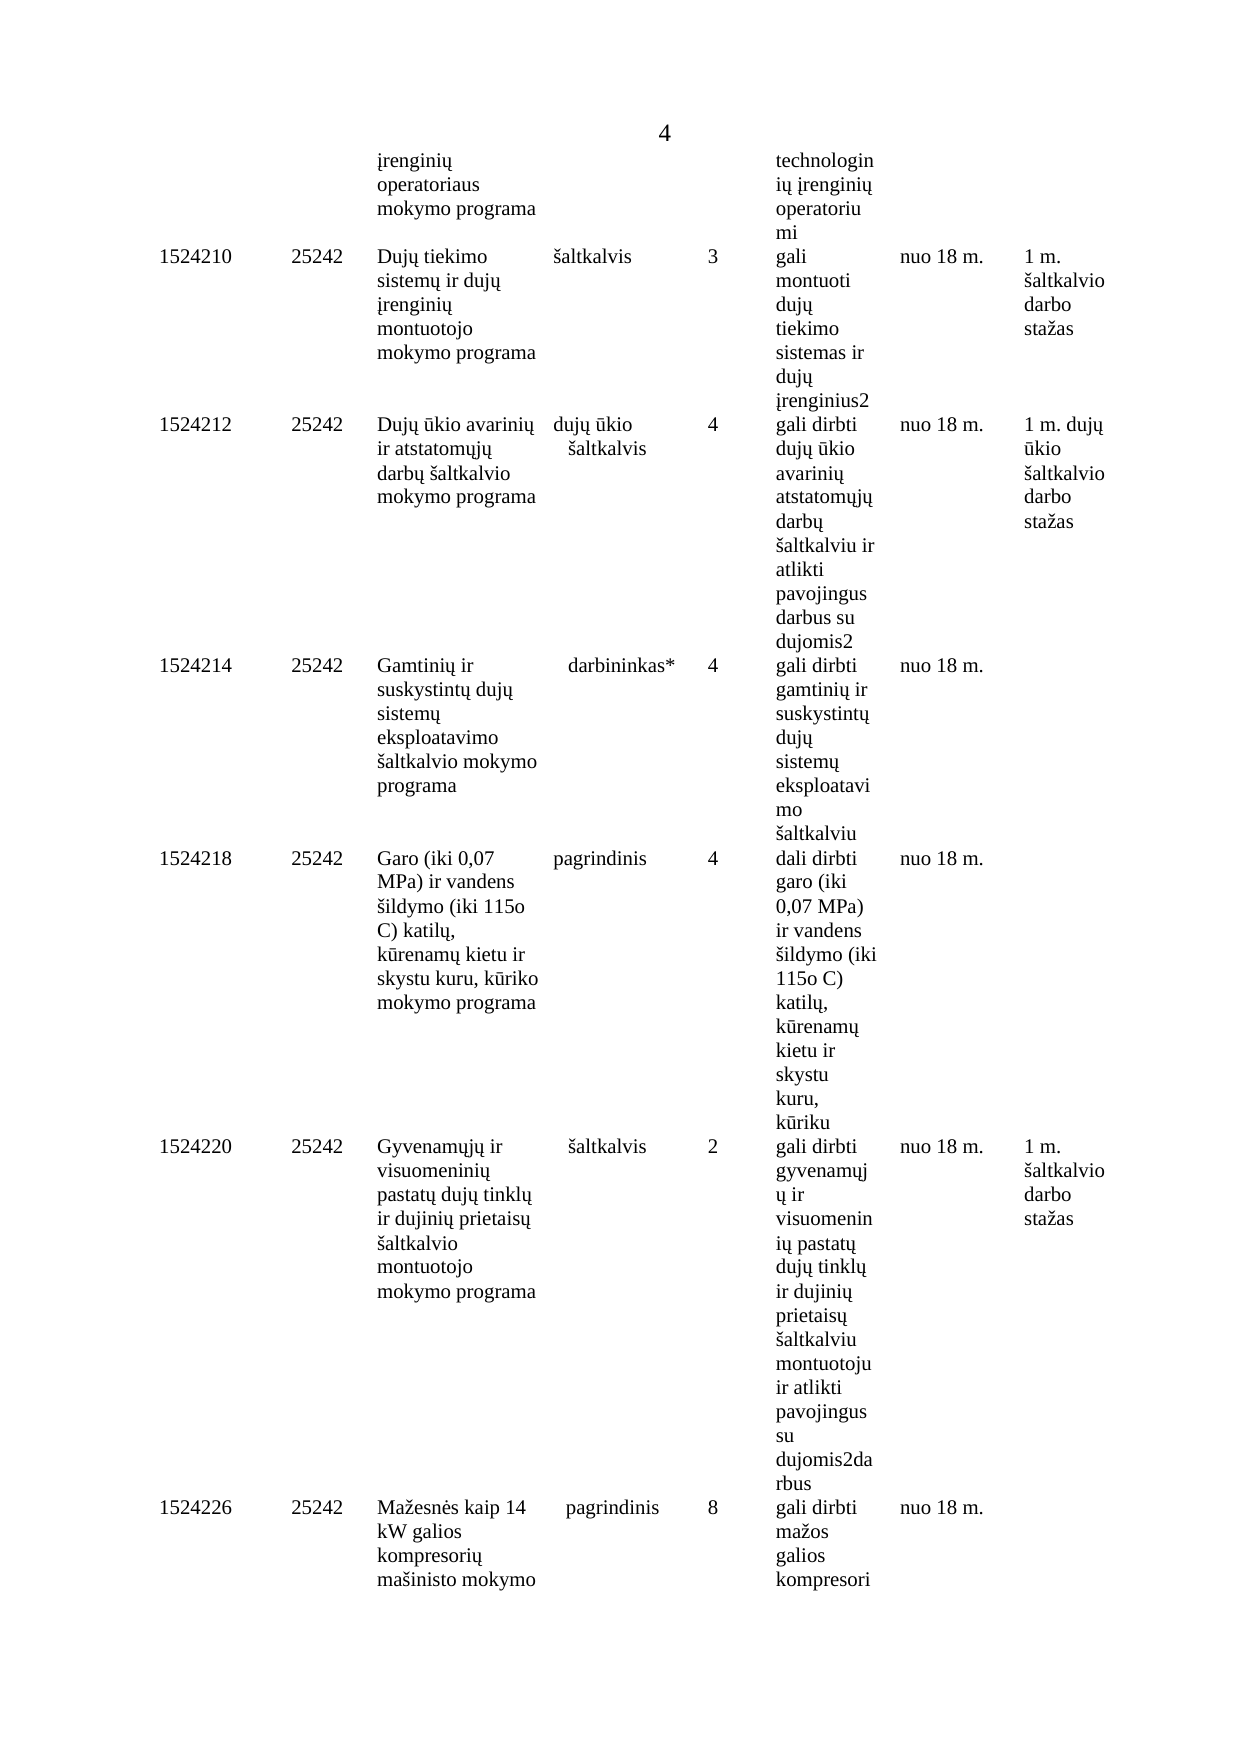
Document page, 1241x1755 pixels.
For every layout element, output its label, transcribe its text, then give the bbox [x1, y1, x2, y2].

table_cell nuo 18 m. [889, 653, 1013, 845]
table_cell [1130, 1495, 1196, 1591]
table_cell 4 [691, 653, 764, 845]
table_cell 4 [691, 412, 764, 653]
table_cell 8 [691, 1495, 764, 1591]
table_cell [1130, 412, 1196, 653]
table_cell Mažesnės kaip 14 kW galios kompresorių mašinisto mokymo [363, 1495, 554, 1591]
table_cell nuo 18 m. [889, 1134, 1013, 1495]
table_cell [280, 148, 363, 244]
table_cell pagrindinis [554, 1495, 691, 1591]
table_cell Dujų ūkio avarinių ir atstatomųjų darbų šaltkalvio mokymo programa [363, 412, 554, 653]
table_cell [1013, 845, 1130, 1134]
table_cell technologinių įrenginių operatoriumi [764, 148, 888, 244]
table_cell 1524214 [148, 653, 280, 845]
table_cell gali dirbti dujų ūkio avarinių atstatomųjų darbų šaltkalviu ir atlikti pavojingus darbus su dujomis2 [764, 412, 888, 653]
table_cell 1 m. dujų ūkio šaltkalvio darbo stažas [1013, 412, 1130, 653]
table_cell šaltkalvis [554, 244, 691, 412]
table_cell [1013, 148, 1130, 244]
table_cell 1524220 [148, 1134, 280, 1495]
table_cell [1130, 653, 1196, 845]
table_cell 2 [691, 1134, 764, 1495]
table_cell gali dirbti gamtinių ir suskystintų dujų sistemų eksploatavimo šaltkalviu [764, 653, 888, 845]
table_cell 25242 [280, 845, 363, 1134]
table_cell Gyvenamųjų ir visuomeninių pastatų dujų tinklų ir dujinių prietaisų šaltkalvio montuotojo mokymo programa [363, 1134, 554, 1495]
table_cell 25242 [280, 244, 363, 412]
table_cell Garo (iki 0,07 MPa) ir vandens šildymo (iki 115o C) katilų, kūrenamų kietu ir skystu kuru, kūriko mokymo programa [363, 845, 554, 1134]
table_cell gali dirbti mažos galios kompresori [764, 1495, 888, 1591]
table_cell [554, 148, 691, 244]
table_cell įrenginių operatoriaus mokymo programa [363, 148, 554, 244]
table_cell nuo 18 m. [889, 244, 1013, 412]
table_cell 25242 [280, 412, 363, 653]
table_cell dali dirbti garo (iki 0,07 MPa) ir vandens šildymo (iki 115o C) katilų, kūrenamų kietu ir skystu kuru, kūriku [764, 845, 888, 1134]
table_cell [1130, 1134, 1196, 1495]
table_cell 1 m. šaltkalvio darbo stažas [1013, 244, 1130, 412]
table_cell [1013, 1495, 1130, 1591]
table_cell 1524210 [148, 244, 280, 412]
table_cell [1130, 845, 1196, 1134]
table_cell pagrindinis [554, 845, 691, 1134]
table_cell gali dirbti gyvenamųjų ir visuomeninių pastatų dujų tinklų ir dujinių prietaisų šaltkalviu montuotoju ir atlikti pavojingus su dujomis2darbus [764, 1134, 888, 1495]
table_cell 25242 [280, 1495, 363, 1591]
table_cell [1130, 148, 1196, 244]
table_cell [148, 148, 280, 244]
table_cell 1524212 [148, 412, 280, 653]
table_cell darbininkas* [554, 653, 691, 845]
table_cell 1 m. šaltkalvio darbo stažas [1013, 1134, 1130, 1495]
table_cell nuo 18 m. [889, 1495, 1013, 1591]
table_cell [1130, 244, 1196, 412]
table_cell nuo 18 m. [889, 412, 1013, 653]
table_cell Dujų tiekimo sistemų ir dujų įrenginių montuotojo mokymo programa [363, 244, 554, 412]
table_cell [691, 148, 764, 244]
table_cell 25242 [280, 1134, 363, 1495]
table_cell 4 [691, 845, 764, 1134]
table_cell 3 [691, 244, 764, 412]
table_cell [889, 148, 1013, 244]
table_cell [1013, 653, 1130, 845]
table_cell 1524218 [148, 845, 280, 1134]
table_cell 25242 [280, 653, 363, 845]
table_cell 1524226 [148, 1495, 280, 1591]
table_cell šaltkalvis [554, 1134, 691, 1495]
table_cell nuo 18 m. [889, 845, 1013, 1134]
table_cell dujų ūkio šaltkalvis [554, 412, 691, 653]
table_cell gali montuoti dujų tiekimo sistemas ir dujų įrenginius2 [764, 244, 888, 412]
table_cell Gamtinių ir suskystintų dujų sistemų eksploatavimo šaltkalvio mokymo programa [363, 653, 554, 845]
